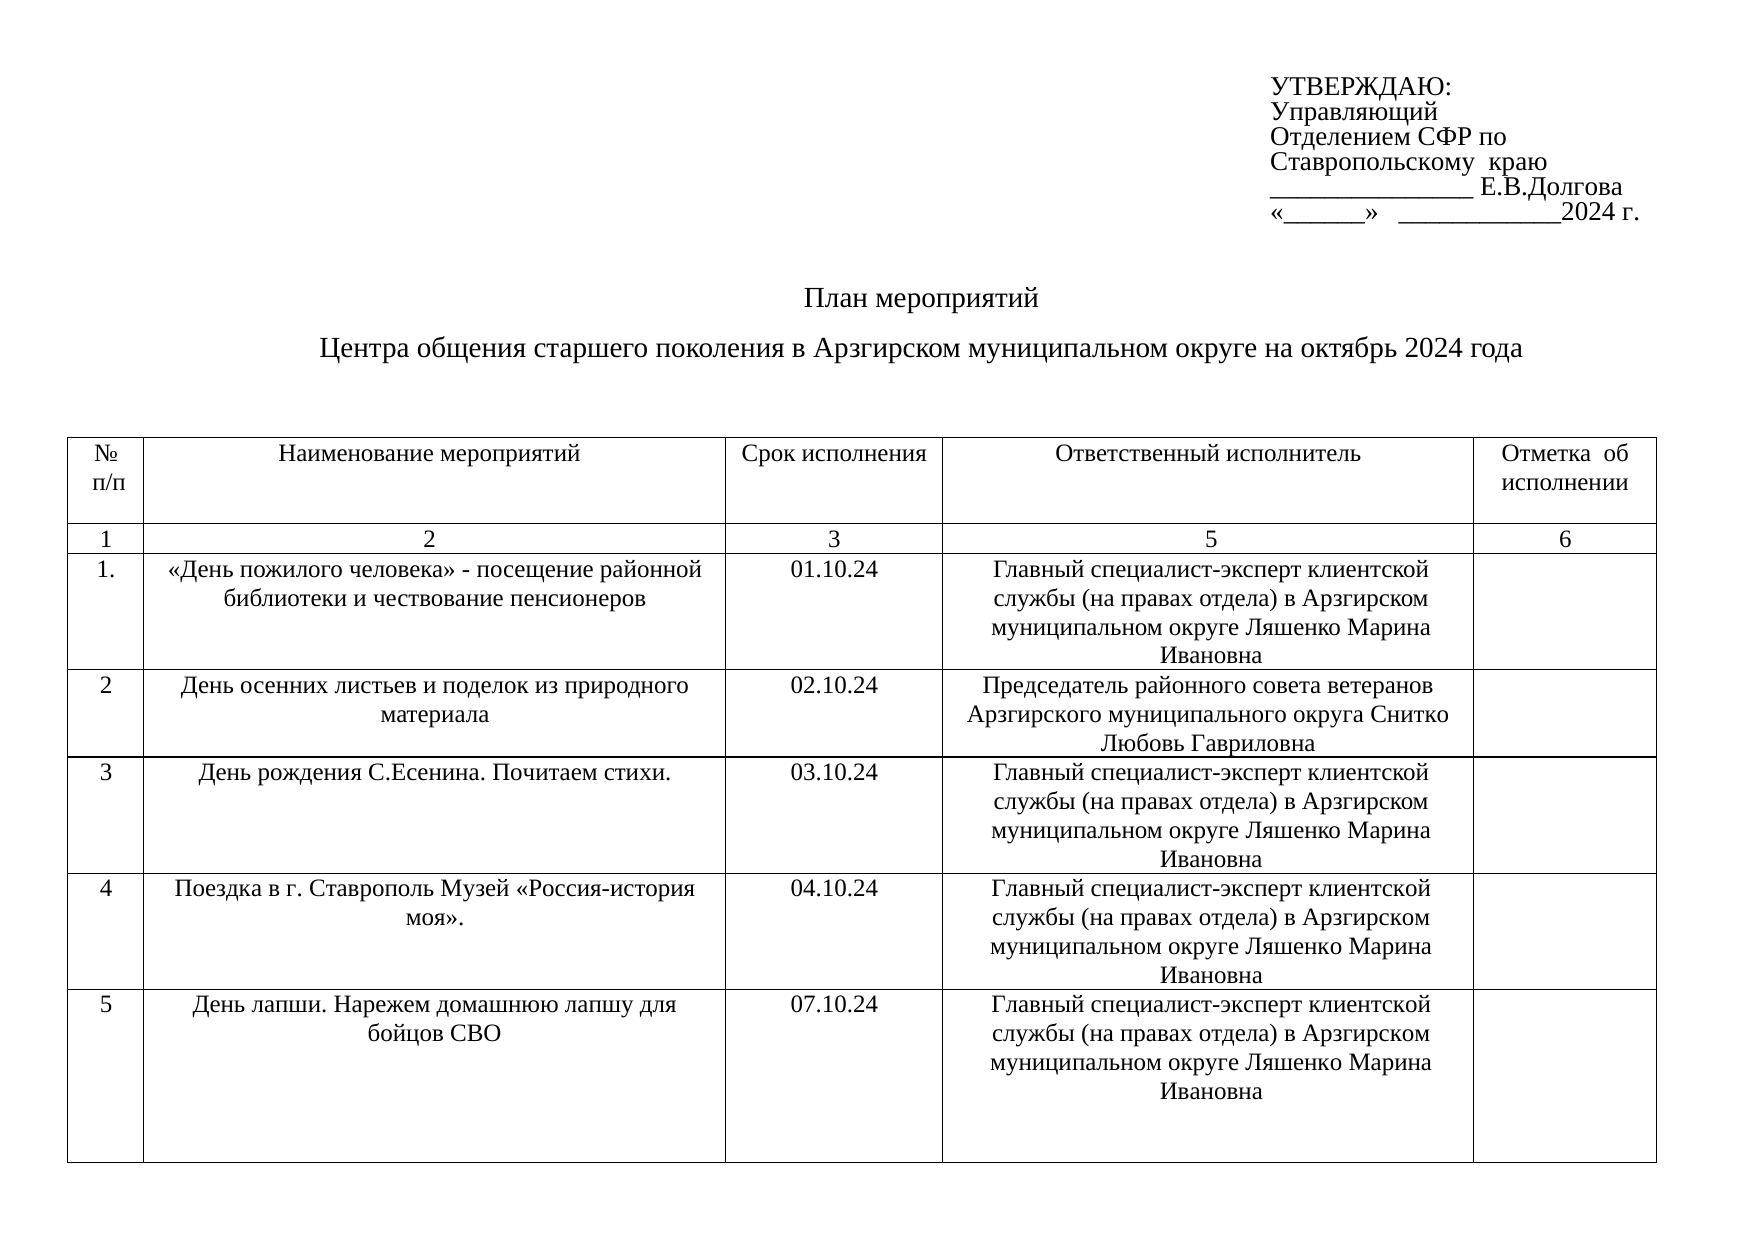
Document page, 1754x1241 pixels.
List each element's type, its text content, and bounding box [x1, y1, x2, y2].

table_cell 5 [68, 990, 143, 1162]
text Отделением СФР по Ставропольскому краю [1270, 125, 1665, 175]
table_cell [1474, 758, 1656, 872]
table_cell 3 [68, 758, 143, 872]
text Управляющий [1270, 100, 1665, 125]
table_cell 3 [726, 524, 942, 553]
table_cell Главный специалист-эксперт клиентской службы (на правах отдела) в Арзгирском муниципальном округе Ляшенко Марина Ивановна [943, 758, 1473, 872]
table_cell [1474, 670, 1656, 756]
table_header Ответственный исполнитель [943, 438, 1473, 523]
table_cell 4 [68, 874, 143, 988]
text Центра общения старшего поколения в Арзгирском муниципальном округе на октябрь 2024 года [177, 337, 1665, 362]
table_cell День лапши. Нарежем домашнюю лапшу для бойцов СВО [144, 990, 725, 1162]
table_cell [1474, 874, 1656, 988]
table_cell Главный специалист-эксперт клиентской службы (на правах отдела) в Арзгирском муниципальном округе Ляшенко Марина Ивановна [943, 554, 1473, 669]
table_cell День рождения С.Есенина. Почитаем стихи. [144, 758, 725, 872]
table_cell [1474, 554, 1656, 669]
text УТВЕРЖДАЮ: [1270, 75, 1665, 100]
table_cell Главный специалист-эксперт клиентской службы (на правах отдела) в Арзгирском муниципальном округе Ляшенко Марина Ивановна [943, 990, 1473, 1162]
text _______________ Е.В.Долгова [1270, 175, 1665, 200]
table_header № п/п [68, 438, 143, 523]
table_cell Главный специалист-эксперт клиентской службы (на правах отдела) в Арзгирском муниципальном округе Ляшенко Марина Ивановна [943, 874, 1473, 988]
table_cell 02.10.24 [726, 670, 942, 756]
table_cell 03.10.24 [726, 758, 942, 872]
table_cell Председатель районного совета ветеранов Арзгирского муниципального округа Снитко Любовь Гавриловна [943, 670, 1473, 756]
table_cell [1474, 990, 1656, 1162]
table_cell «День пожилого человека» - посещение районной библиотеки и чествование пенсионеров [144, 554, 725, 669]
table_cell 5 [943, 524, 1473, 553]
table_cell 07.10.24 [726, 990, 942, 1162]
table_header Наименование мероприятий [144, 438, 725, 523]
table_cell День осенних листьев и поделок из природного материала [144, 670, 725, 756]
table_cell 2 [144, 524, 725, 553]
table_cell Поездка в г. Ставрополь Музей «Россия-история моя». [144, 874, 725, 988]
table_header Отметка об исполнении [1474, 438, 1656, 523]
table_cell 04.10.24 [726, 874, 942, 988]
table_cell 2 [68, 670, 143, 756]
table_cell 1. [68, 554, 143, 669]
text «______» ____________2024 г. [1270, 200, 1665, 225]
table_cell 6 [1474, 524, 1656, 553]
table_cell 01.10.24 [726, 554, 942, 669]
text План мероприятий [177, 287, 1665, 312]
table_header Срок исполнения [726, 438, 942, 523]
table_cell 1 [68, 524, 143, 553]
